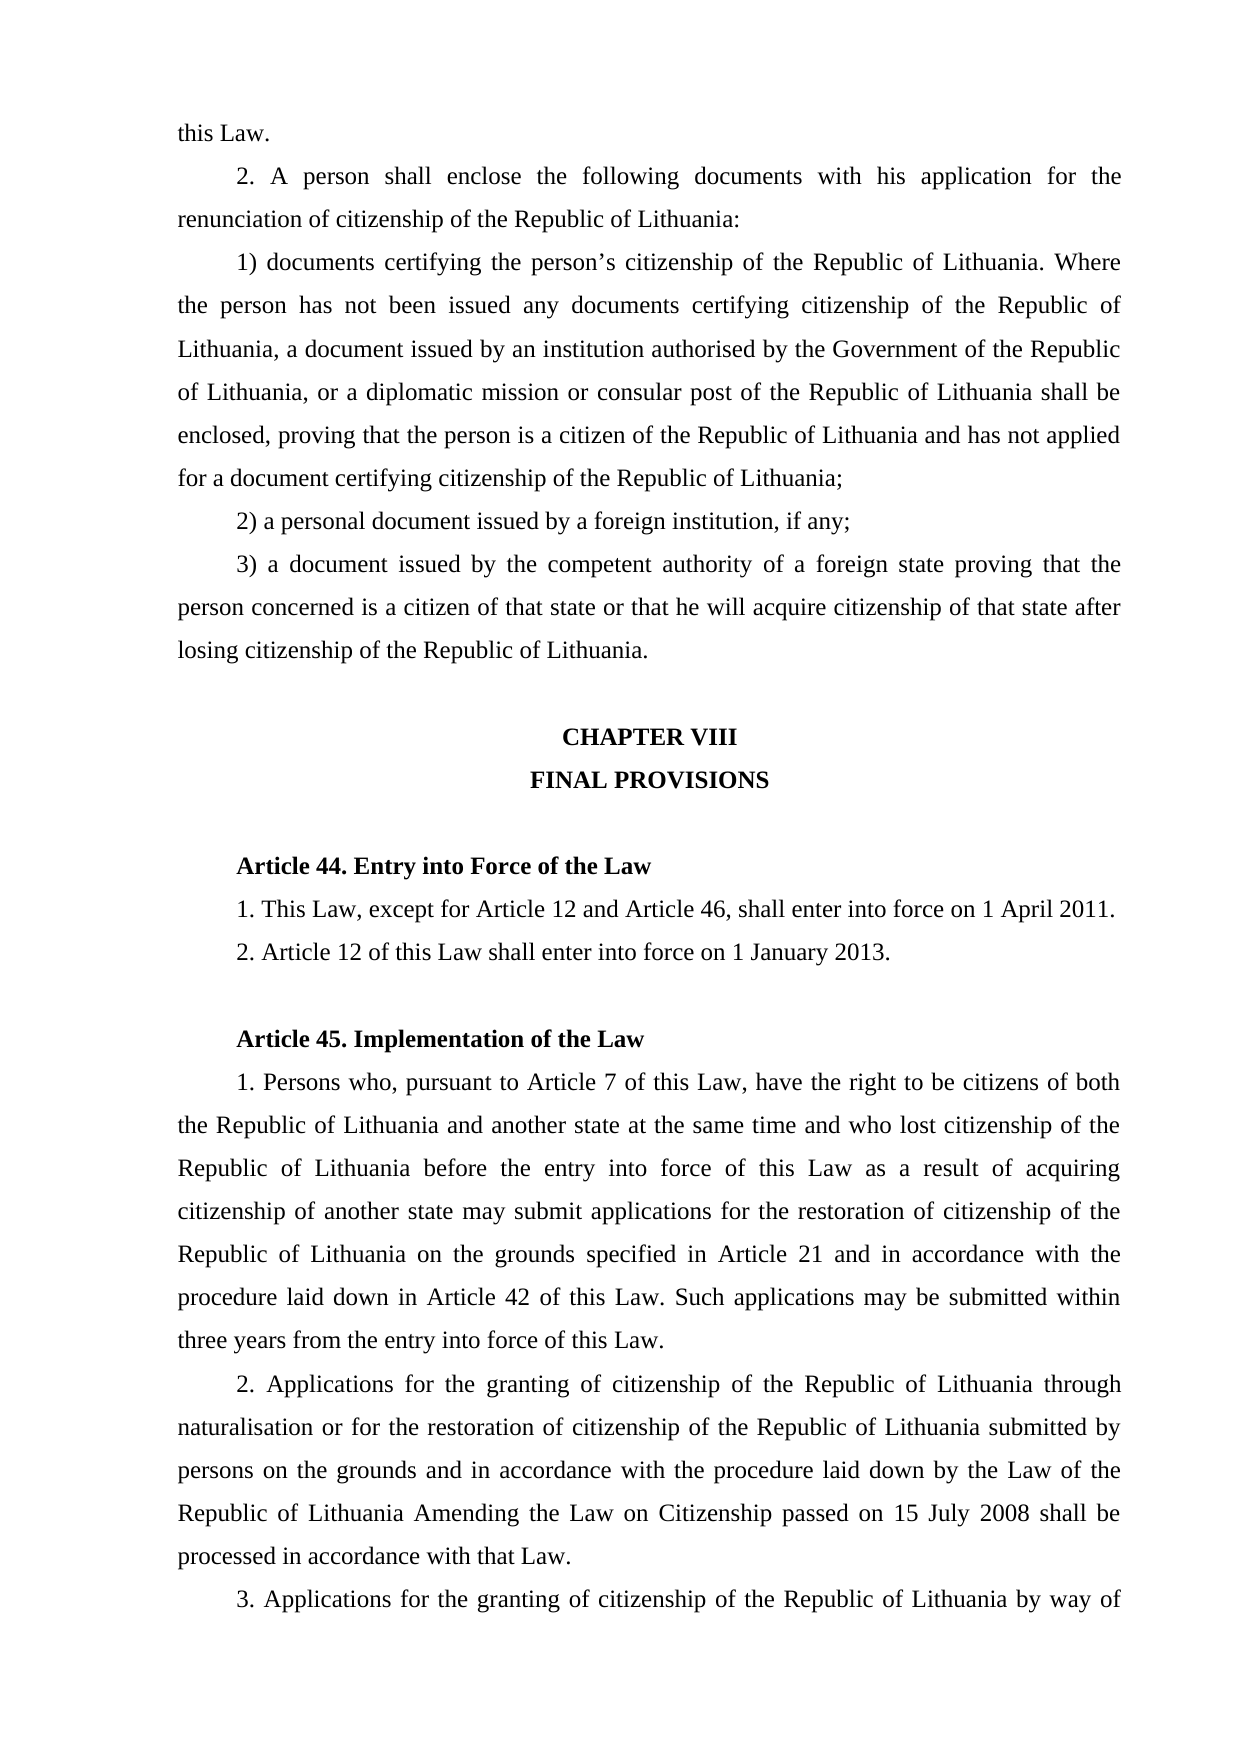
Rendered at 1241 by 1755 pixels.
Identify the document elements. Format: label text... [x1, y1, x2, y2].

text 1) documents certifying the person’s citizenship of the Republic of Lithuania. Where the person has not been issued any documents certifying citizenship of the Republic of Lithuania, a document issued by an institution authorised by the Government of the Republic of Lithuania, or a diplomatic mission or consular post of the Republic of Lithuania shall be enclosed, proving that the person is a citizen of the Republic of Lithuania and has not applied for a document certifying citizenship of the Republic of Lithuania; [177, 247, 1122, 492]
text 3. Applications for the granting of citizenship of the Republic of Lithuania by way of [177, 1584, 1122, 1613]
text Article 45. Implementation of the Law [177, 1024, 1122, 1052]
text 1. Persons who, pursuant to Article 7 of this Law, have the right to be citizens of both the Republic of Lithuania and another state at the same time and who lost citizenship of the Republic of Lithuania before the entry into force of this Law as a result of acquiring citizenship of another state may submit applications for the restoration of citizenship of the Republic of Lithuania on the grounds specified in Article 21 and in accordance with the procedure laid down in Article 42 of this Law. Such applications may be submitted within three years from the entry into force of this Law. [177, 1067, 1122, 1354]
text 1. This Law, except for Article 12 and Article 46, shall enter into force on 1 April 2011. [177, 894, 1122, 923]
text 2) a personal document issued by a foreign institution, if any; [177, 506, 1122, 535]
text 2. Applications for the granting of citizenship of the Republic of Lithuania through naturalisation or for the restoration of citizenship of the Republic of Lithuania submitted by persons on the grounds and in accordance with the procedure laid down by the Law of the Republic of Lithuania Amending the Law on Citizenship passed on 15 July 2008 shall be processed in accordance with that Law. [177, 1369, 1122, 1570]
text 3) a document issued by the competent authority of a foreign state proving that the person concerned is a citizen of that state or that he will acquire citizenship of that state after losing citizenship of the Republic of Lithuania. [177, 549, 1122, 664]
text CHAPTER VIII [177, 722, 1122, 751]
text Article 44. Entry into Force of the Law [177, 851, 1122, 880]
text this Law. [177, 118, 1122, 147]
text 2. Article 12 of this Law shall enter into force on 1 January 2013. [177, 937, 1122, 966]
text FINAL PROVISIONS [177, 765, 1122, 794]
text 2. A person shall enclose the following documents with his application for the renunciation of citizenship of the Republic of Lithuania: [177, 161, 1122, 233]
